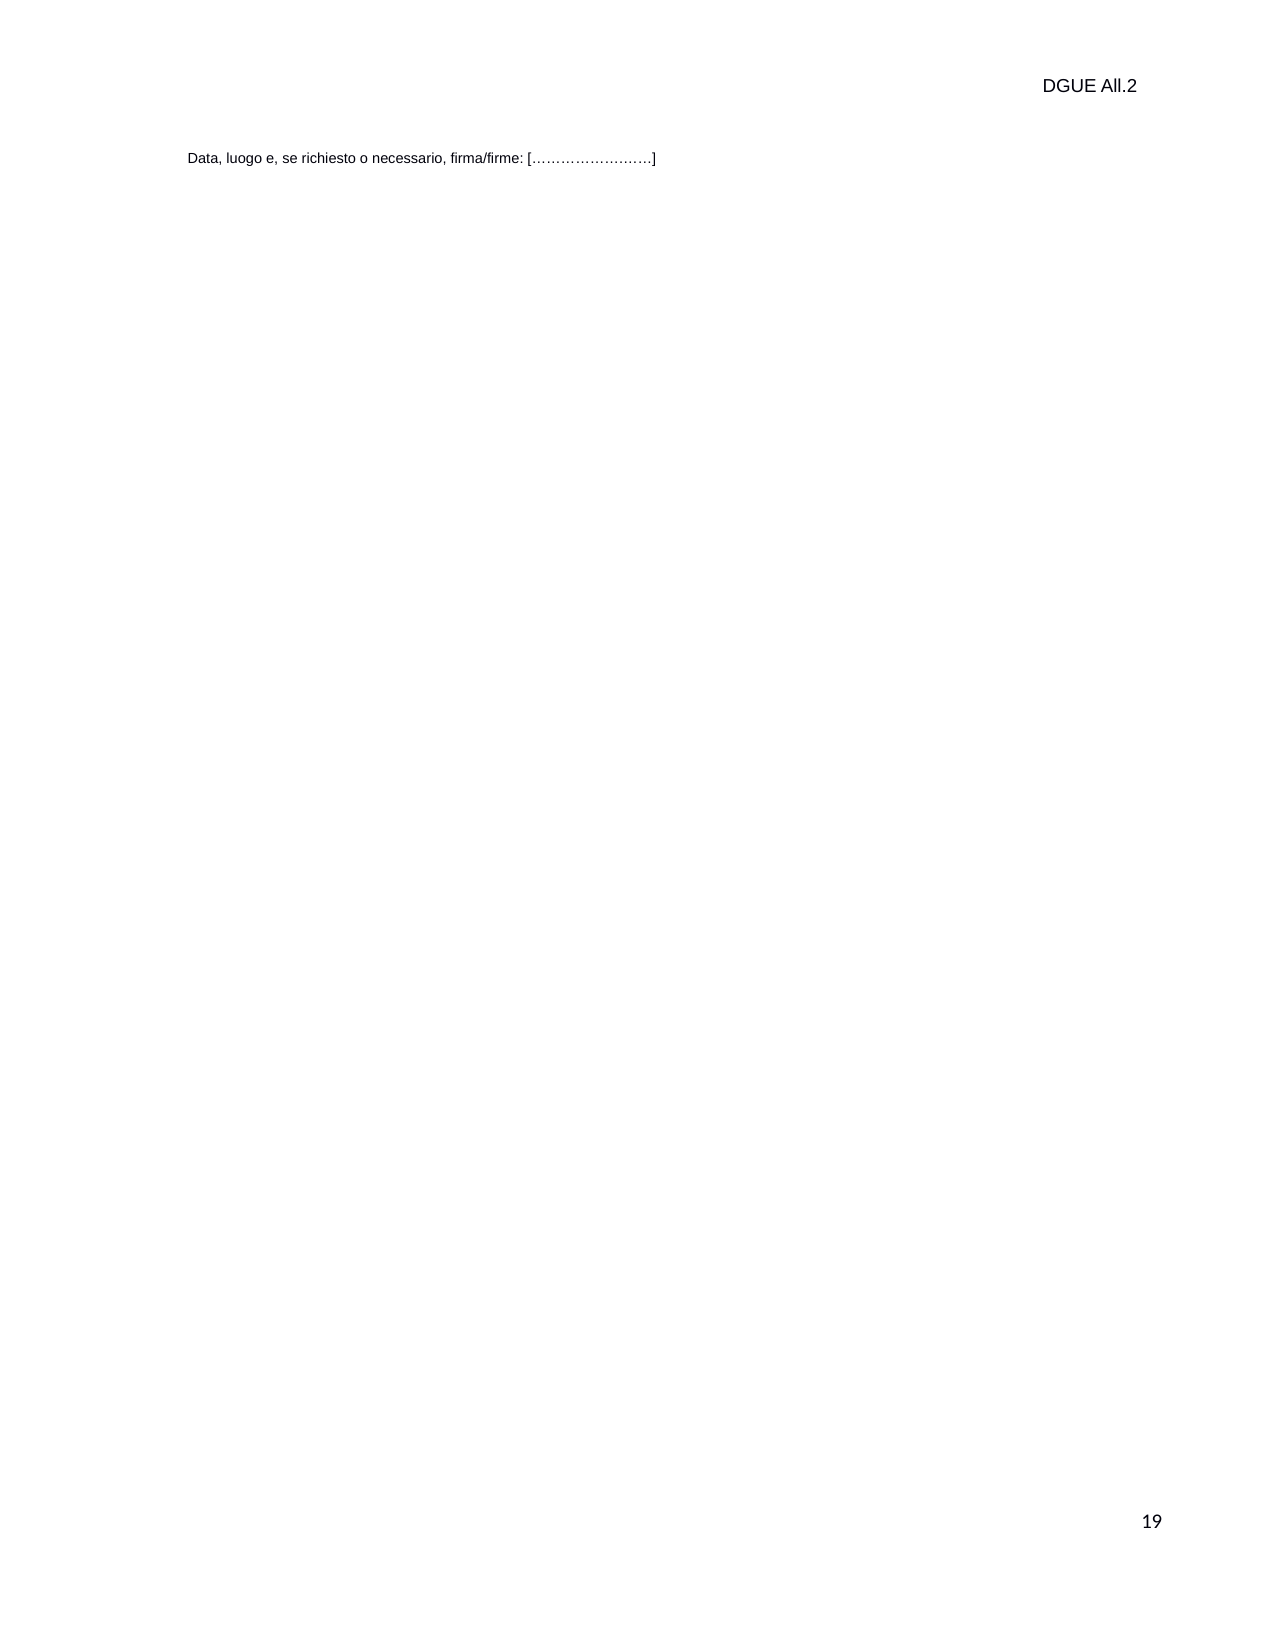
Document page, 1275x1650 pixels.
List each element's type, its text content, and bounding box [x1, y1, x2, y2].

text Data, luogo e, se richiesto o necessario, firma/firme: [……………….……] [187, 150, 1137, 167]
